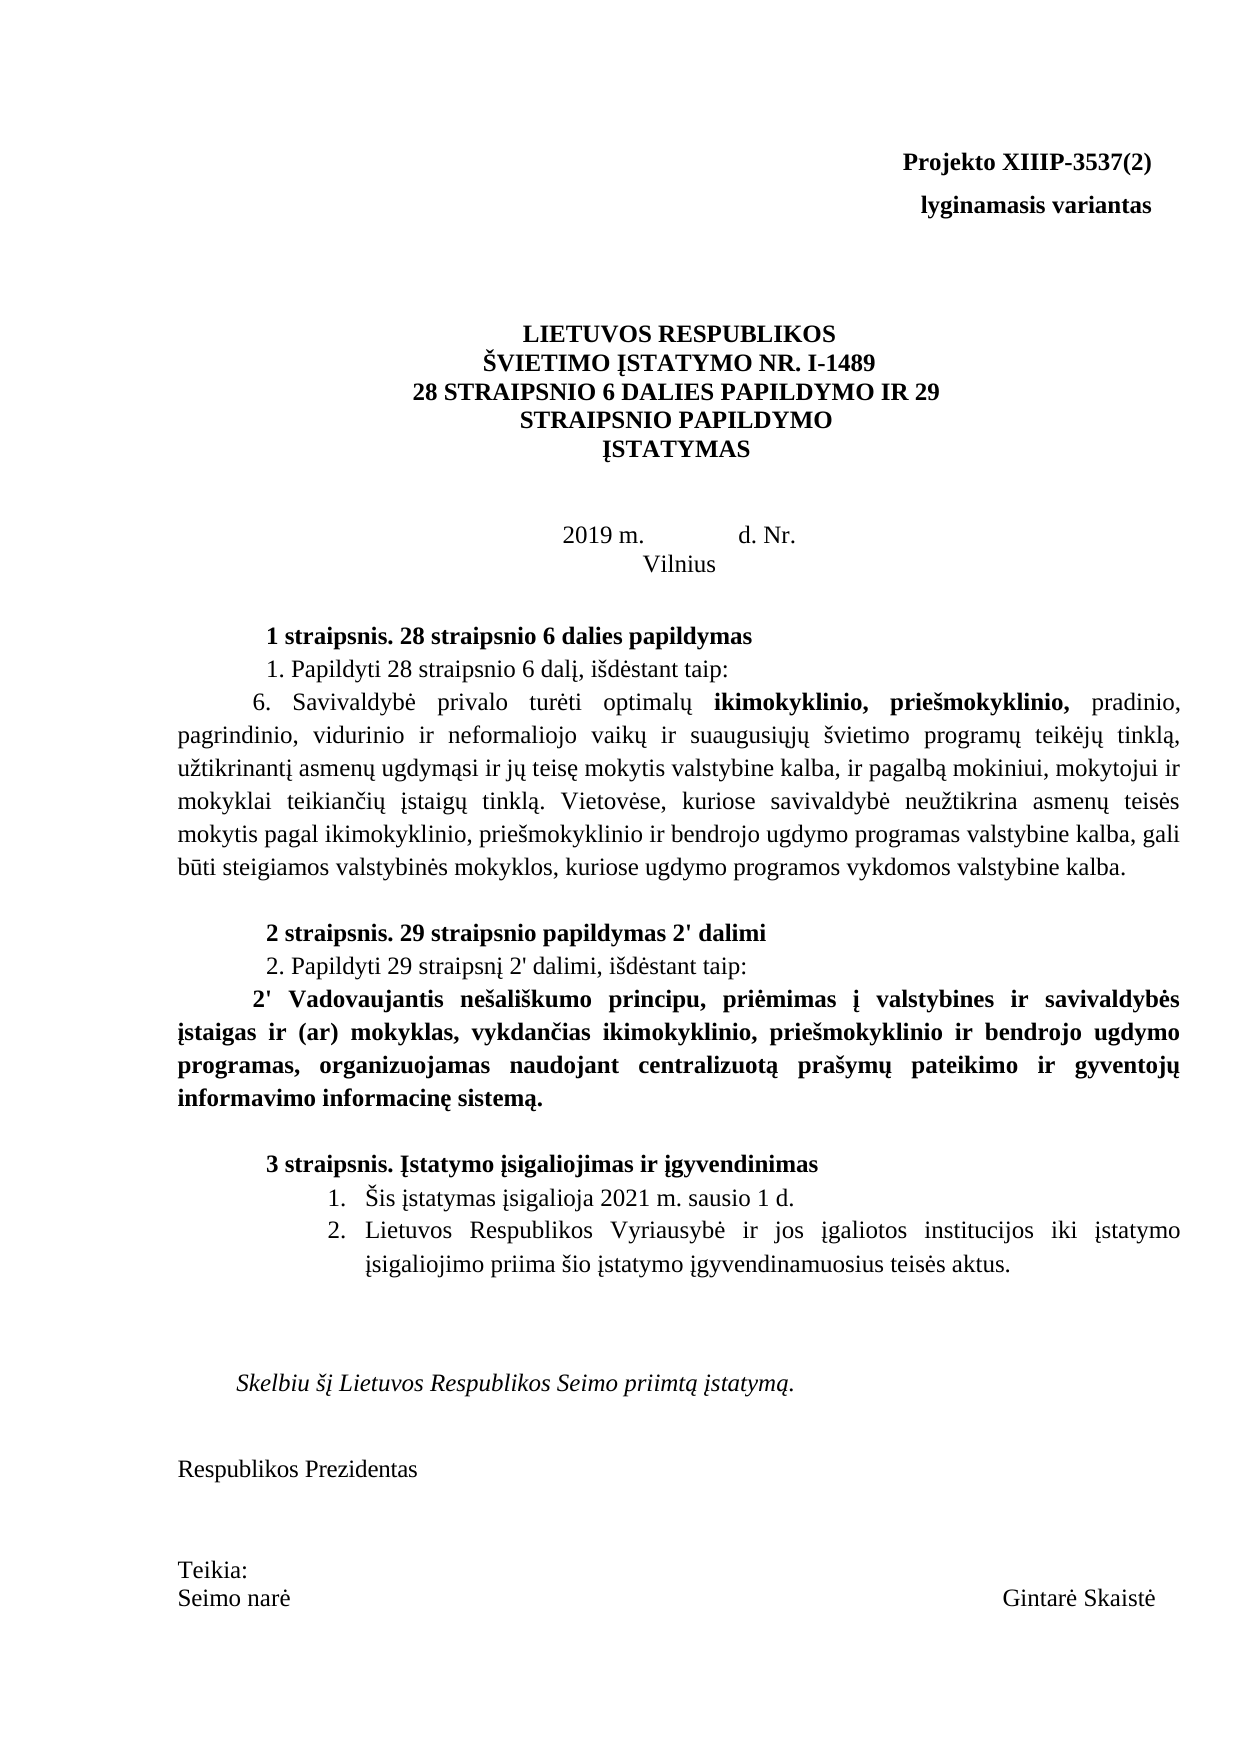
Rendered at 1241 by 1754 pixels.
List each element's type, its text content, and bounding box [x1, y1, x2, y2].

text Projekto XIIIP-3537(2) [852, 147, 1152, 176]
text Vilnius [177, 549, 1181, 578]
text Teikia: [177, 1555, 1181, 1583]
text ŠVIETIMO ĮSTATYMO NR. I-1489 [177, 348, 1181, 377]
text 2019 m. d. Nr. [177, 521, 1181, 549]
text ĮSTATYMAS [177, 434, 1181, 463]
text Seimo narė Gintarė Skaistė [177, 1583, 1181, 1612]
text 1. Papildyti 28 straipsnio 6 dalį, išdėstant taip: [177, 654, 1181, 683]
text Skelbiu šį Lietuvos Respublikos Seimo priimtą įstatymą. [177, 1368, 1181, 1397]
text 28 STRAIPSNIO 6 DALIES PAPILDYMO IR 29 [177, 377, 1181, 406]
text STRAIPSNIO PAPILDYMO [177, 406, 1181, 434]
text LIETUVOS RESPUBLIKOS [177, 319, 1181, 348]
text 2' Vadovaujantis nešališkumo principu, priėmimas į valstybines ir savivaldybės įstaigas ir (ar) mokyklas, vykdančias ikimokyklinio, priešmokyklinio ir bendrojo ugdymo programas, organizuojamas naudojant centralizuotą prašymų pateikimo ir gyventojų informavimo informacinę sistemą. [177, 984, 1181, 1112]
list Šis įstatymas įsigalioja 2021 m. sausio 1 d. [327, 1183, 1181, 1211]
text 6. Savivaldybė privalo turėti optimalų ikimokyklinio, priešmokyklinio, pradinio, pagrindinio, vidurinio ir neformaliojo vaikų ir suaugusiųjų švietimo programų teikėjų tinklą, užtikrinantį asmenų ugdymąsi ir jų teisę mokytis valstybine kalba, ir pagalbą mokiniui, mokytojui ir mokyklai teikiančių įstaigų tinklą. Vietovėse, kuriose savivaldybė neužtikrina asmenų teisės mokytis pagal ikimokyklinio, priešmokyklinio ir bendrojo ugdymo programas valstybine kalba, gali būti steigiamos valstybinės mokyklos, kuriose ugdymo programos vykdomos valstybine kalba. [177, 687, 1181, 881]
list Lietuvos Respublikos Vyriausybė ir jos įgaliotos institucijos iki įstatymo įsigaliojimo priima šio įstatymo įgyvendinamuosius teisės aktus. [327, 1216, 1181, 1277]
text 2 straipsnis. 29 straipsnio papildymas 2' dalimi [266, 918, 1181, 947]
text 1 straipsnis. 28 straipsnio 6 dalies papildymas [266, 621, 1181, 650]
text 2. Papildyti 29 straipsnį 2' dalimi, išdėstant taip: [266, 951, 1181, 980]
text lyginamasis variantas [852, 190, 1152, 219]
text 3 straipsnis. Įstatymo įsigaliojimas ir įgyvendinimas [177, 1149, 1181, 1178]
text Respublikos Prezidentas [177, 1454, 1181, 1483]
